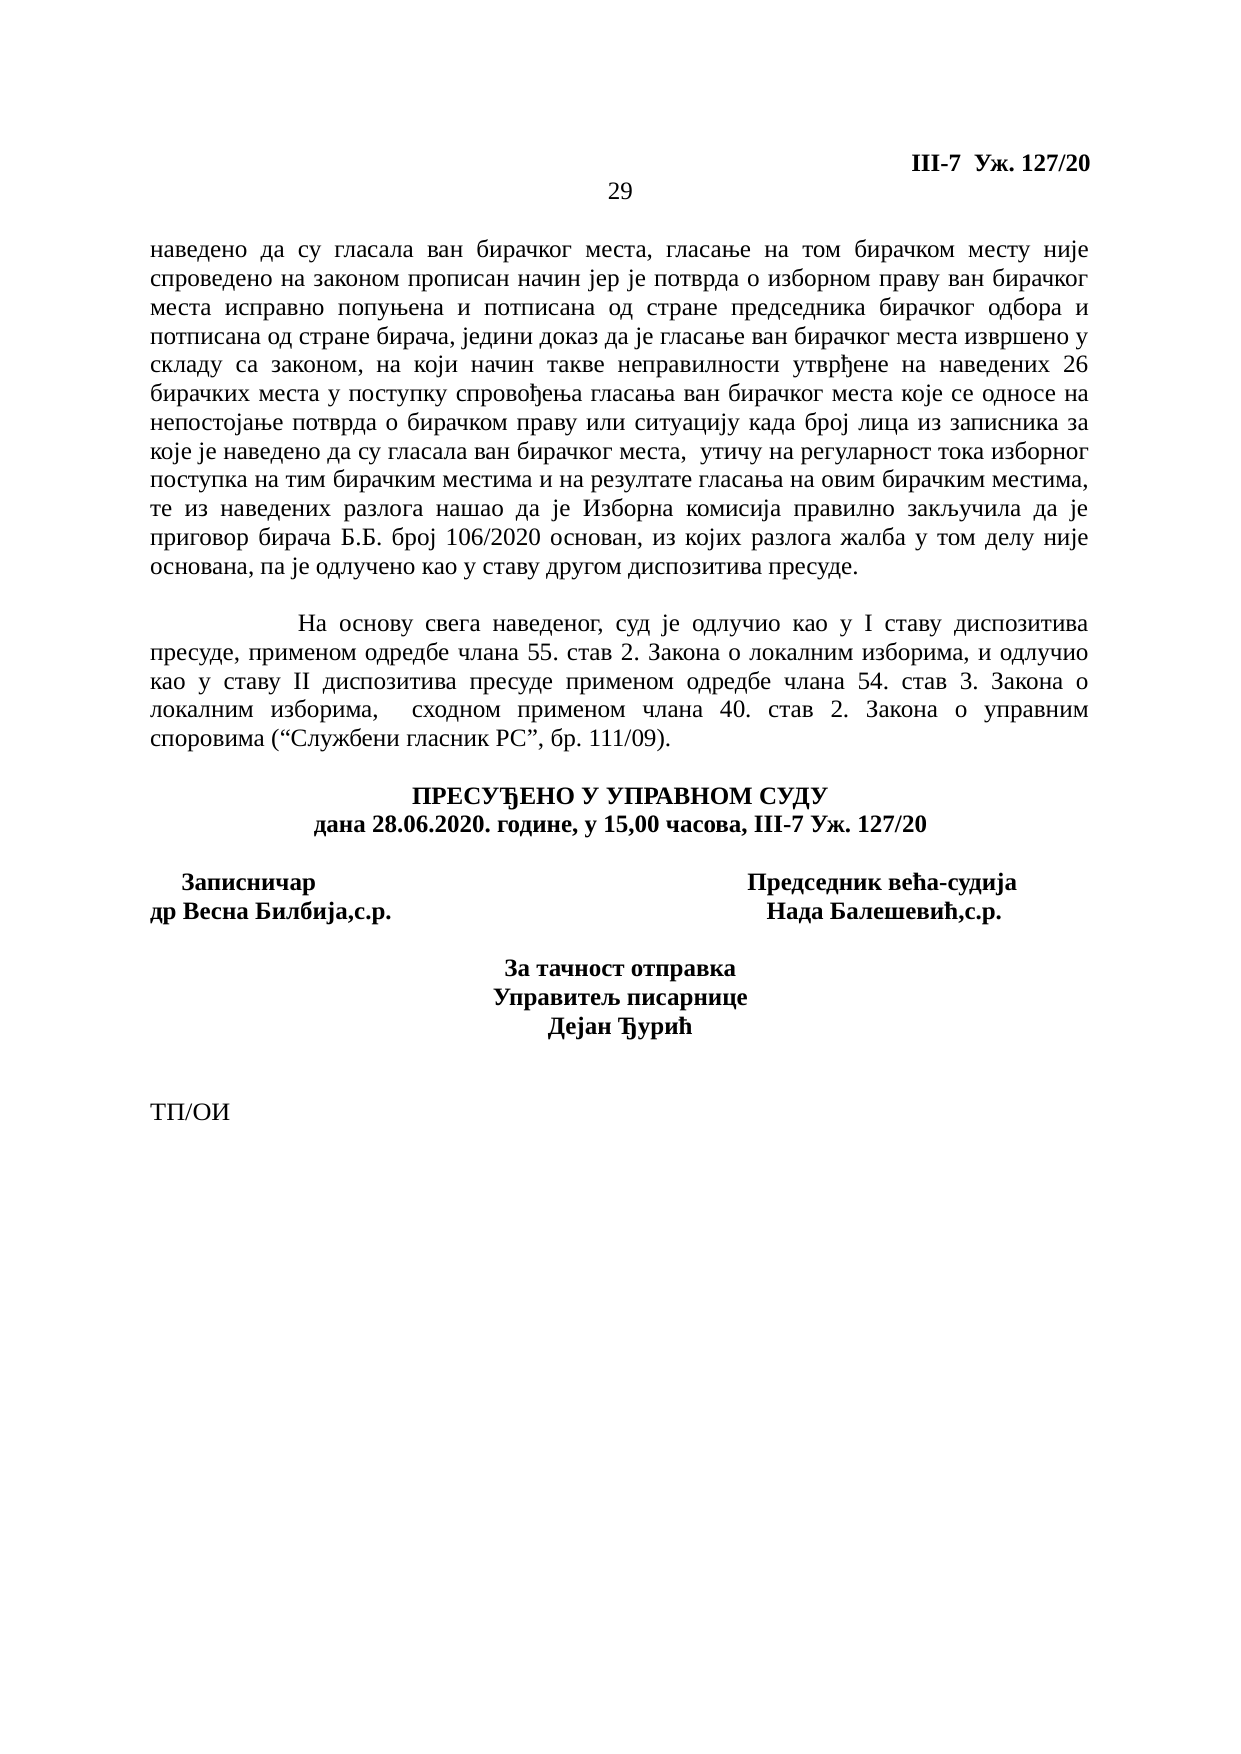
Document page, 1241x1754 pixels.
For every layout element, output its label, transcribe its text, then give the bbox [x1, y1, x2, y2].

text За тачност отправка [150, 953, 1090, 982]
text дана 28.06.2020. године, у 15,00 часова, III-7 Уж. 127/20 [150, 809, 1090, 838]
text Записничар Председник већа-судија [150, 867, 1090, 896]
text др Весна Билбија,с.р. Нада Балешевић,с.р. [150, 896, 1090, 924]
text Дејан Ђурић [150, 1011, 1090, 1039]
text ТП/ОИ [150, 1097, 1090, 1126]
text наведено да су гласала ван бирачког места, гласање на том бирачком месту није спроведено на законом прописан начин јер је потврда о изборном праву ван бирачког места исправно попуњена и потписана од стране председника бирачког одбора и потписана од стране бирача, једини доказ да је гласање ван бирачког места извршено у складу са законом, на који начин такве неправилности утврђене на наведених 26 бирачких места у поступку спровођења гласања ван бирачког места које се односе на непостојање потврда о бирачком праву или ситуацију када број лица из записника за које је наведено да су гласала ван бирачког места, утичу на регуларност тока изборног поступка на тим бирачким местима и на резултате гласања на овим бирачким местима, те из наведених разлога нашао да је Изборна комисија правилно закључила да је приговор бирача Б.Б. број 106/2020 основан, из којих разлога жалба у том делу није основана, па је одлучено као у ставу другом диспозитива пресуде. [150, 234, 1090, 579]
text На основу свега наведеног, суд је одлучио као у I ставу диспозитивa пресуде, применом одредбе члана 55. став 2. Закона о локалним изборима, и одлучио као у ставу II диспозитива пресуде применом одредбе члана 54. став 3. Закона о локалним изборима, сходном применом члана 40. став 2. Закона о управним споровима (“Службени гласник РС”, бр. 111/09). [150, 608, 1090, 752]
text Управитељ писарнице [150, 982, 1090, 1011]
text ПРЕСУЂЕНО У УПРАВНОМ СУДУ [150, 781, 1090, 809]
